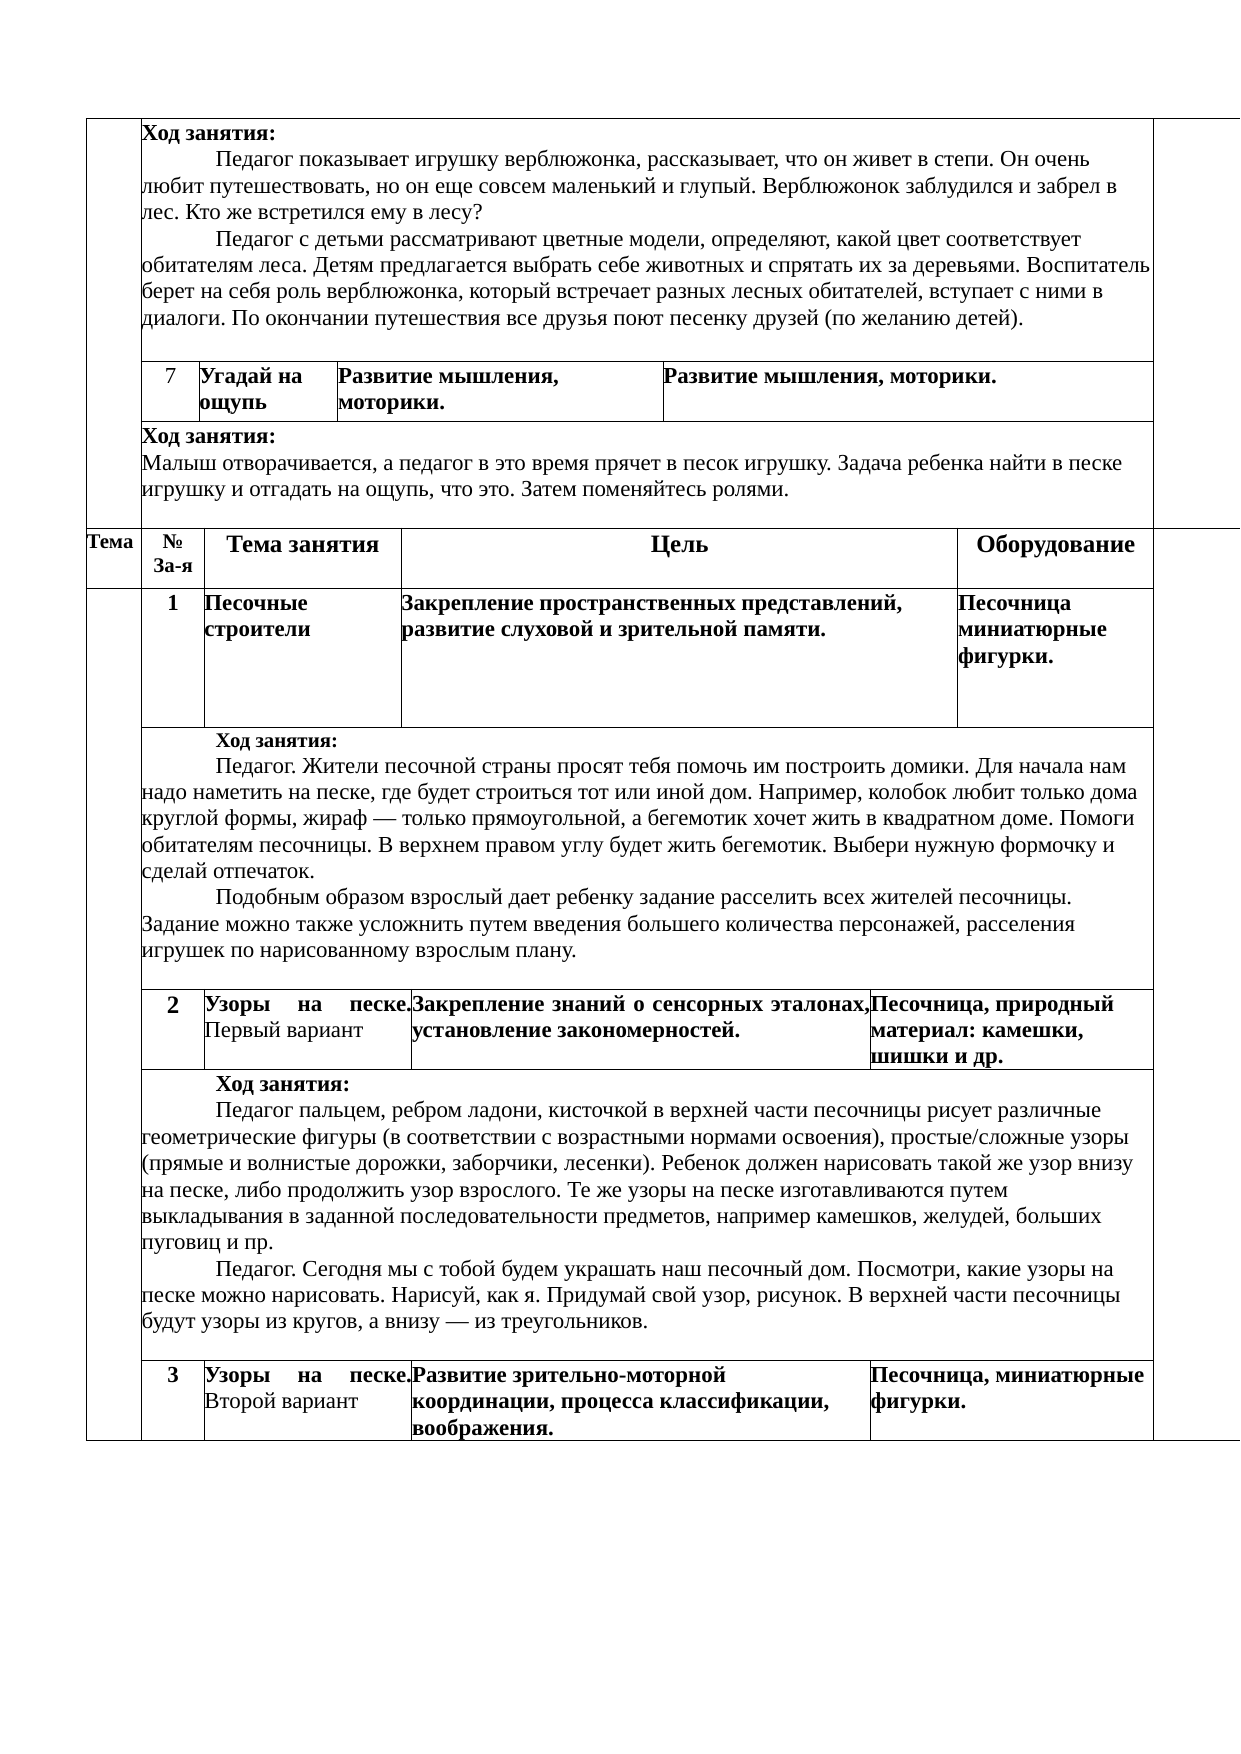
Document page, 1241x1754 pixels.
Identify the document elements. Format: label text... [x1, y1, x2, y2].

table_cell Песочница, миниатюрные фигурки. [871, 1361, 1153, 1440]
table_cell Тема [87, 529, 141, 588]
table_cell Игры и упражнения с погружением рук в песок [87, 119, 141, 528]
table_cell Ход занятия: Педагог показывает игрушку верблюжонка, рассказывает, что он живет в степи. Он очень любит путешествовать, но он еще совсем маленький и глупый. Верблюжонок заблудился и забрел в лес. Кто же встретился ему в лесу? Педагог с детьми рассматривают цветные модели, определяют, какой цвет соответствует обитателям леса. Детям предлагается выбрать себе животных и спрятать их за деревьями. Воспитатель берет на себя роль верблюжонка, который встречает разных лесных обитателей, вступает с ними в диалоги. По окончании путешествия все друзья поют песенку друзей (по желанию детей). [142, 119, 1153, 361]
table_cell Развитие зрительно-моторной координации, процесса классификации, воображения. [412, 1361, 870, 1440]
table_cell [1154, 588, 1240, 727]
table_cell Развитие мышления, моторики. [664, 388, 1153, 421]
table_cell [1154, 119, 1240, 528]
table_cell 2 [142, 990, 204, 1069]
table_cell Песочница миниатюрные фигурки. [958, 589, 1153, 727]
table_cell Закрепление знаний о сенсорных эталонах, установление закономерностей. [412, 990, 870, 1069]
table_cell [1154, 529, 1240, 588]
table_cell Ход занятия: Педагог. Жители песочной страны просят тебя помочь им построить домики. Для начала нам надо наметить на песке, где будет строиться тот или иной дом. Например, колобок любит только дома круглой формы, жираф — только прямоугольной, а бегемотик хочет жить в квадратном доме. Помоги обитателям песочницы. В верхнем правом углу будет жить бегемотик. Выбери нужную формочку и сделай отпечаток. Подобным образом взрослый дает ребенку задание расселить всех жителей песочницы. Задание можно также усложнить путем введения большего количества персонажей, расселения игрушек по нарисованному взрослым плану. [142, 728, 1153, 989]
table_cell Узоры на песке. Первый вариант [205, 990, 411, 1069]
table_cell 7 [142, 388, 199, 421]
table_cell 4. Дидактические игры-упражнения [87, 589, 141, 1440]
table_cell Узоры на песке. Второй вариант [205, 1361, 411, 1440]
table_cell Развитие мышления, моторики. [338, 414, 663, 421]
table_cell Ход занятия: Малыш отворачивается, а педагог в это время прячет в песок игрушку. Задача ребенка найти в песке игрушку и отгадать на ощупь, что это. Затем поменяйтесь ролями. [142, 422, 1153, 528]
table_cell Песочница, природный материал: камешки, шишки и др. [871, 990, 1153, 1069]
table_cell Закрепление пространственных представлений, развитие слуховой и зрительной памяти. [402, 589, 957, 727]
table_cell 1 [142, 589, 204, 727]
table_cell Песочные строители [205, 589, 401, 727]
table_cell 3 [142, 1361, 204, 1440]
table_cell Оборудование [958, 529, 1153, 588]
table_cell Угадай на ощупь [200, 362, 337, 421]
table_cell Ход занятия: Педагог пальцем, ребром ладони, кисточкой в верхней части песочницы рисует различные геометрические фигуры (в соответствии с возрастными нормами освоения), простые/сложные узоры (прямые и волнистые дорожки, заборчики, лесенки). Ребенок должен нарисовать такой же узор внизу на песке, либо продолжить узор взрослого. Те же узоры на песке изготавливаются путем выкладывания в заданной последовательности предметов, например камешков, желудей, больших пуговиц и пр. Педагог. Сегодня мы с тобой будем украшать наш песочный дом. Посмотри, какие узоры на песке можно нарисовать. Нарисуй, как я. Придумай свой узор, рисунок. В верхней части песочницы будут узоры из кругов, а внизу — из треугольников. [142, 1070, 1153, 1360]
table_cell Цель [402, 529, 957, 588]
table_cell Тема занятия [205, 529, 401, 588]
table_cell [1154, 727, 1240, 989]
table_cell [1154, 989, 1240, 1440]
table_cell № За-я [142, 529, 204, 588]
